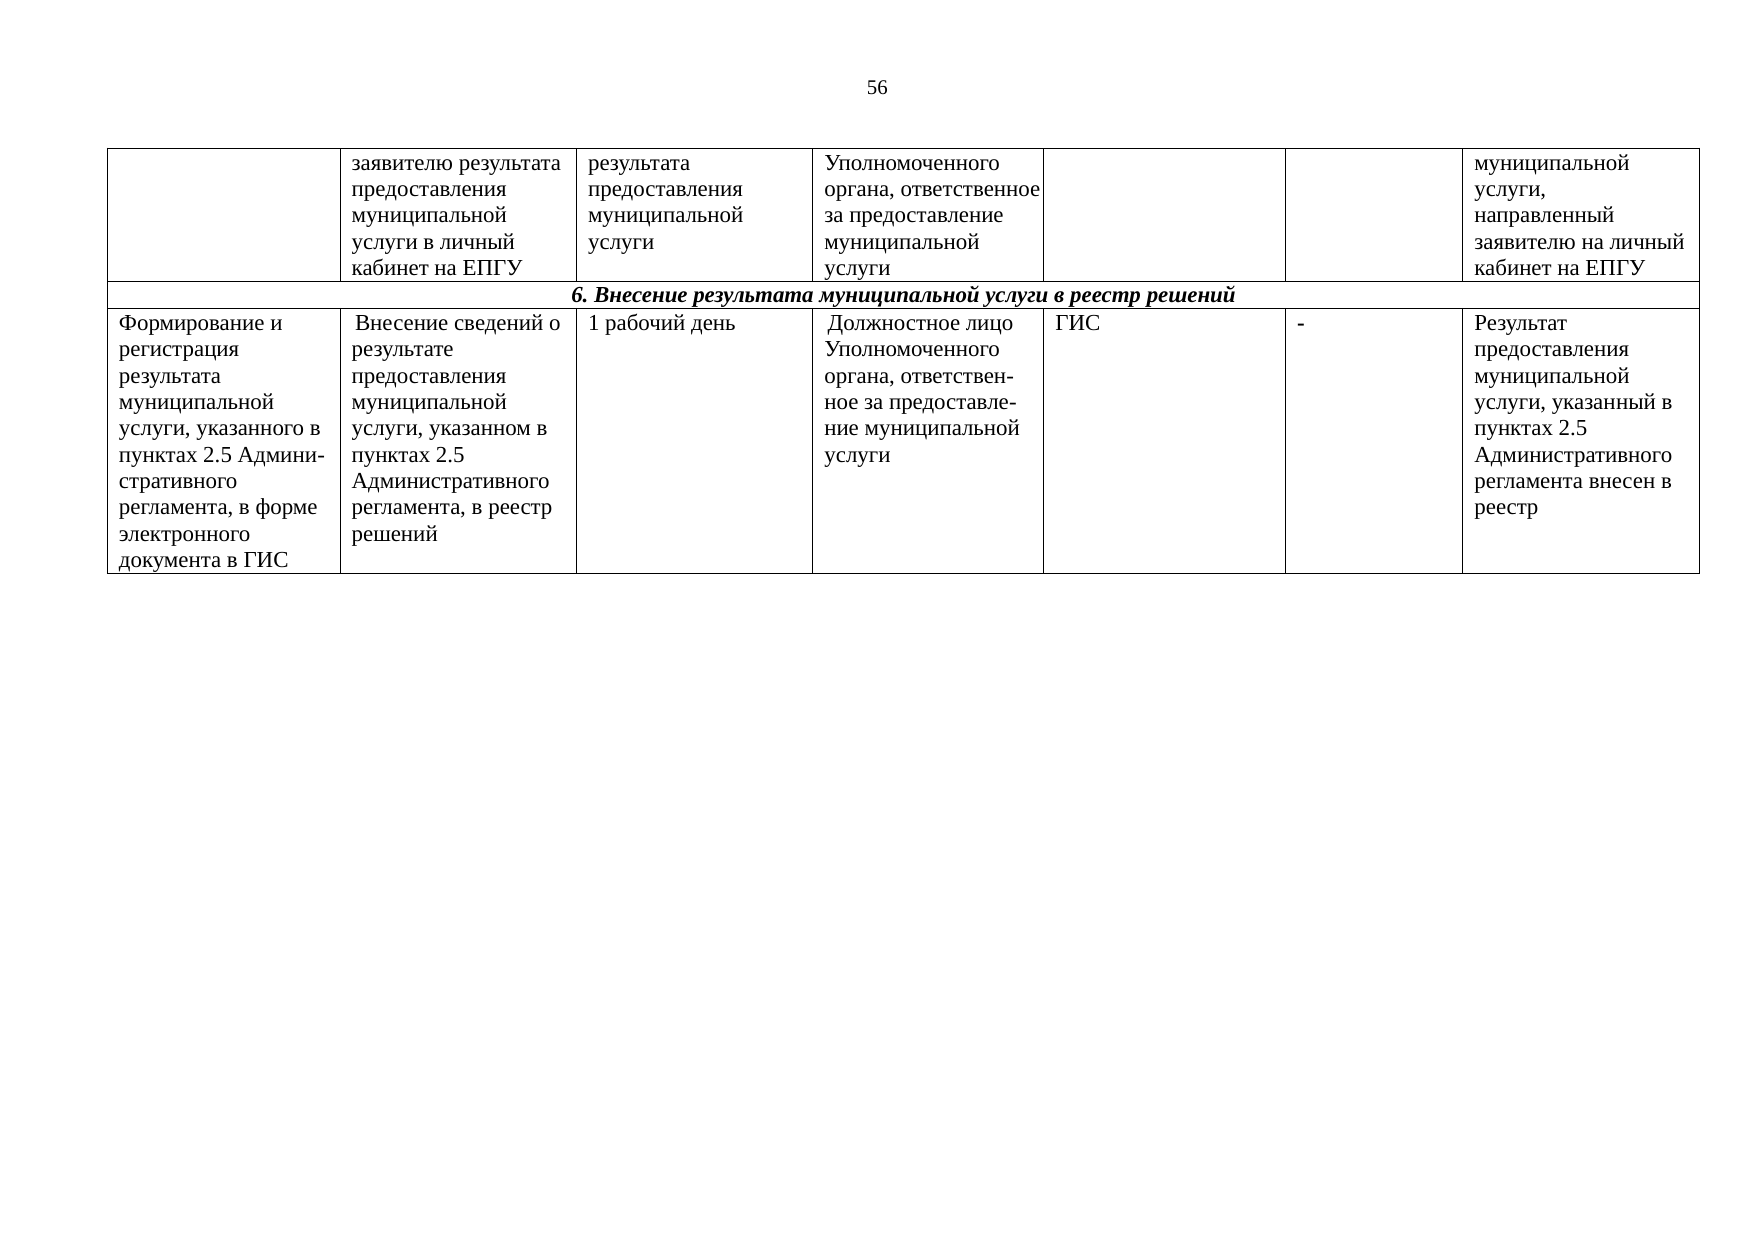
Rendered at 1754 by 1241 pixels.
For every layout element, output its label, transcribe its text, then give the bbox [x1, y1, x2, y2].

table_cell заявителю результата пре­доставления муни­ципальной услуги в личный кабинет на ЕПГУ [341, 149, 576, 281]
table_cell муниципальной услуги, направленный заявителю на личный ка­бинет на ЕПГУ [1463, 149, 1699, 281]
table_cell [1286, 149, 1462, 281]
table_cell 6. Внесение результата муниципальной услуги в реестр решений [108, 282, 1699, 308]
table_cell результата предоставления муници­пальной услуги [577, 149, 812, 281]
table_cell Формирование и регистрация результата муниципальной услуги, указанного в пунктах 2.5 Админи­стративного регламента, в форме элек­тронного документа в ГИС [108, 309, 340, 572]
table_cell Должностное лицо Уполномоченного органа, ответствен­ное за предоставле­ние муниципальной услуги [813, 309, 1043, 572]
table_cell [1044, 149, 1285, 281]
table_cell ГИС [1044, 309, 1285, 572]
table_cell Уполномоченного органа, ответственное за предоставление муниципальной услуги [813, 149, 1043, 281]
table_cell Результат предоставления муниципальной услуги, указан­ный в пунктах 2.5 Административного регламента внесен в реестр [1463, 309, 1699, 572]
table_cell Внесение сведений о результате предоставления муниципальной услуги, ука­занном в пунктах 2.5 Административного регламента, в реестр решений [341, 309, 576, 572]
table_cell 1 рабочий день [577, 309, 812, 572]
table_cell - [1286, 309, 1462, 572]
